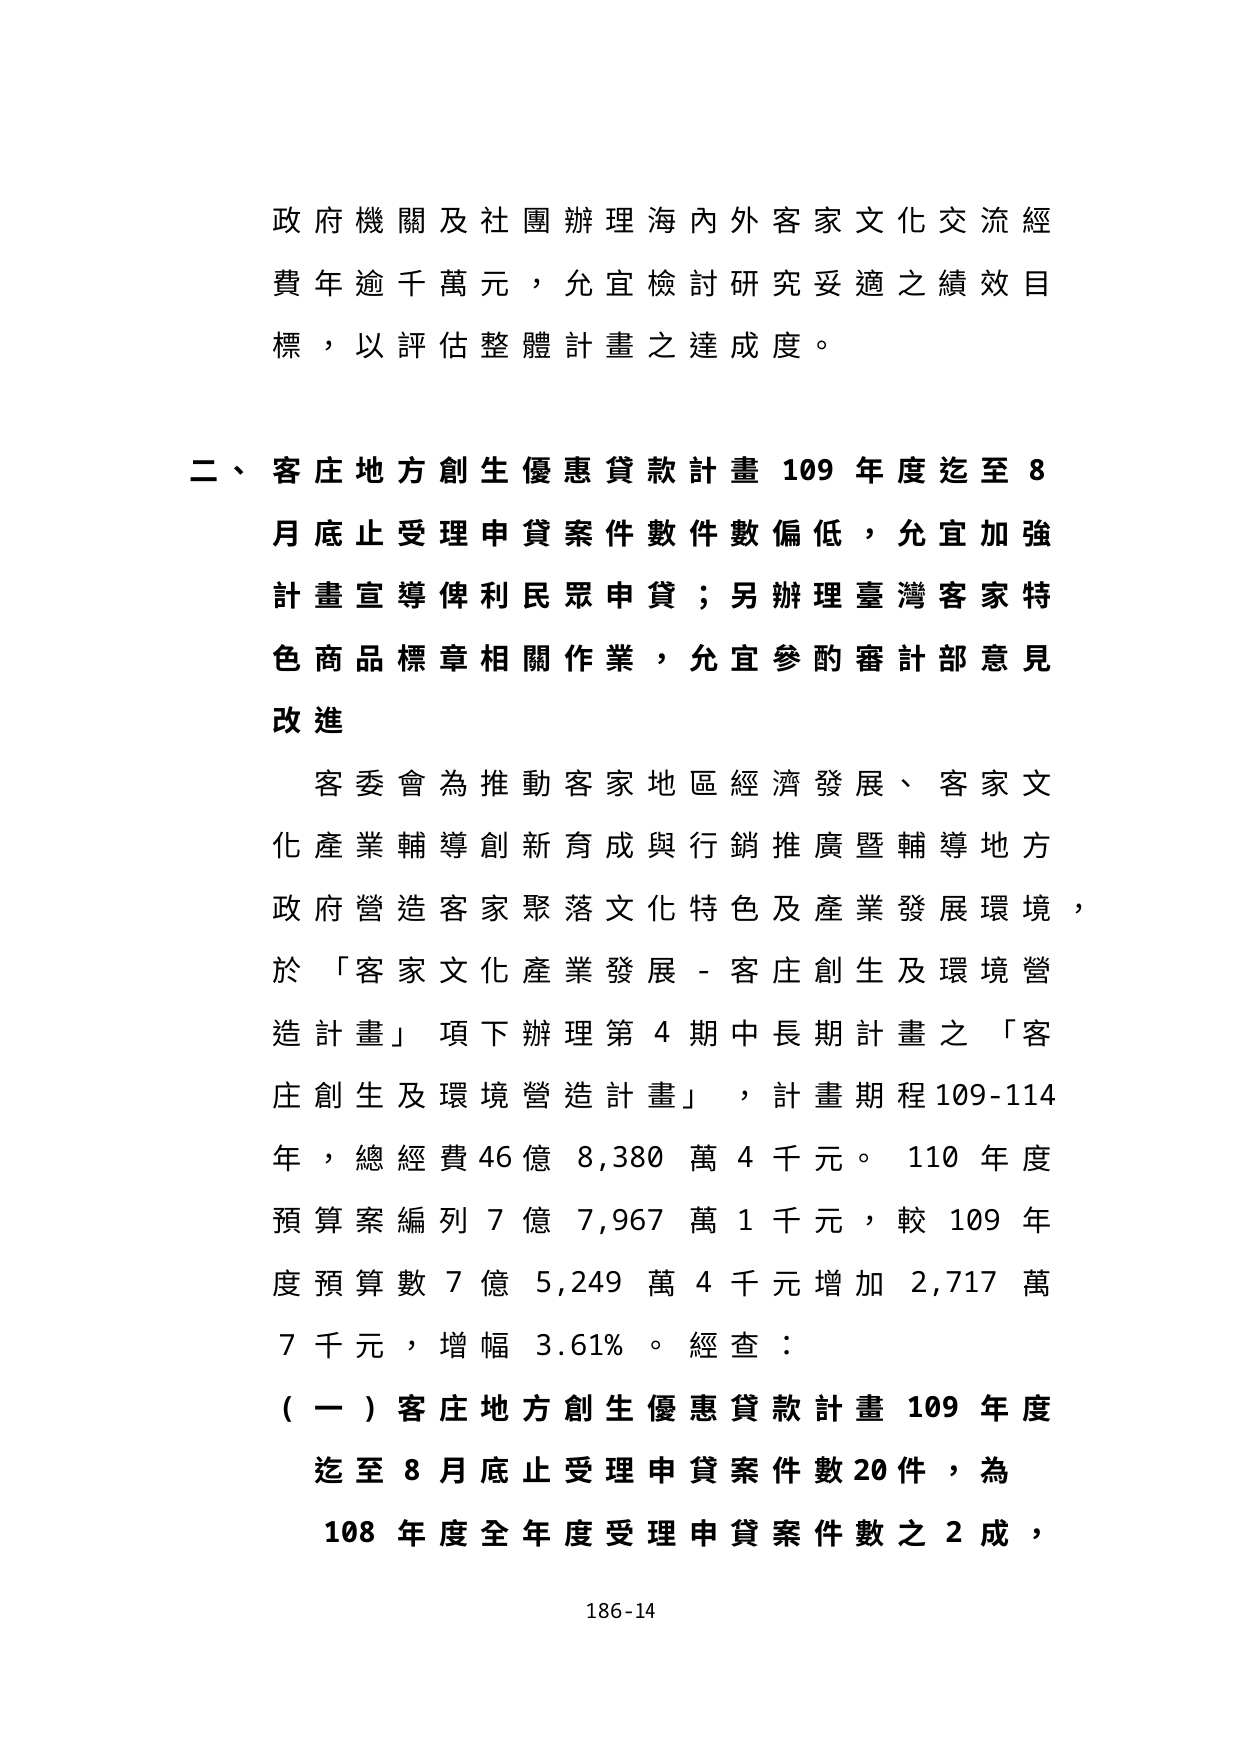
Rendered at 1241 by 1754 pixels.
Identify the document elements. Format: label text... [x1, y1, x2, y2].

text 客委會為推動客家地區經濟發展、客家文化產業輔導創新育成與行銷推廣暨輔導地方政府營造客家聚落文化特色及產業發展環境，於「客家文化產業發展-客庄創生及環境營造計畫」項下辦理第4期中長期計畫之「客庄創生及環境營造計畫」，計畫期程109-114年，總經費46億8,380萬4千元。110年度預算案編列7億7,967萬1千元，較109年度預算數7億5,249萬4千元增加2,717萬7千元，增幅3.61%。經查： [242, 740, 1058, 1365]
text 政府機關及社團辦理海內外客家文化交流經費年逾千萬元，允宜檢討研究妥適之績效目標，以評估整體計畫之達成度。 [242, 177, 1058, 365]
text (一)客庄地方創生優惠貸款計畫109年度迄至8月底止受理申貸案件數20件，為108年度全年度受理申貸案件數之2成， [242, 1365, 1058, 1552]
text 二、客庄地方創生優惠貸款計畫109年度迄至8月底止受理申貸案件數件數偏低，允宜加強計畫宣導俾利民眾申貸；另辦理臺灣客家特色商品標章相關作業，允宜參酌審計部意見改進 [183, 427, 1058, 740]
